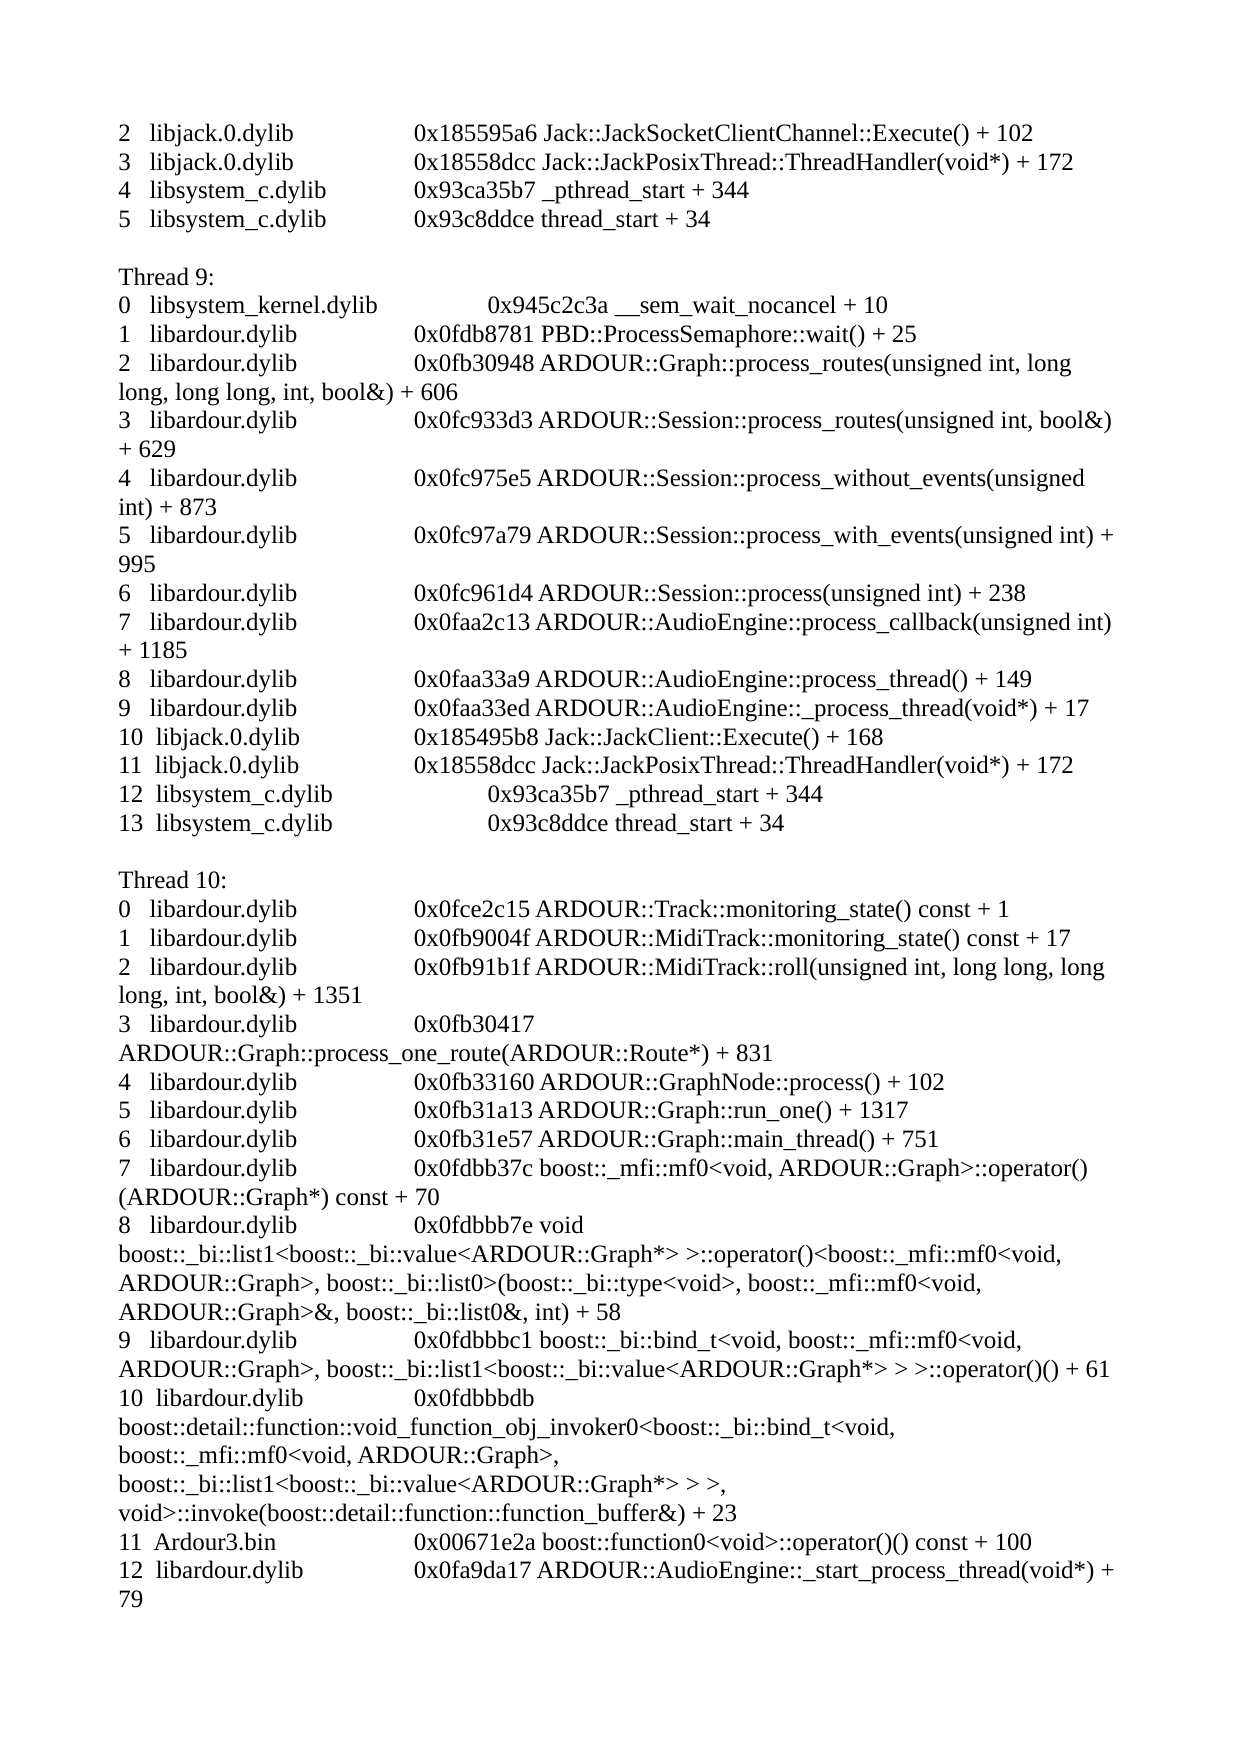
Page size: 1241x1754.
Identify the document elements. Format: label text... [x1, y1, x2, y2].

text 11 Ardour3.bin 0x00671e2a boost::function0<void>::operator()() const + 100 [118, 1527, 1122, 1556]
text 0 libardour.dylib 0x0fce2c15 ARDOUR::Track::monitoring_state() const + 1 [118, 894, 1122, 923]
text 3 libardour.dylib 0x0fc933d3 ARDOUR::Session::process_routes(unsigned int, bool&) + 629 [118, 406, 1122, 463]
text 7 libardour.dylib 0x0faa2c13 ARDOUR::AudioEngine::process_callback(unsigned int) + 1185 [118, 607, 1122, 664]
text 12 libsystem_c.dylib 0x93ca35b7 _pthread_start + 344 [118, 779, 1122, 808]
text 5 libsystem_c.dylib 0x93c8ddce thread_start + 34 [118, 204, 1122, 233]
text 13 libsystem_c.dylib 0x93c8ddce thread_start + 34 [118, 808, 1122, 837]
text Thread 9: [118, 262, 1122, 291]
text 7 libardour.dylib 0x0fdbb37c boost::_mfi::mf0<void, ARDOUR::Graph>::operator()(ARDOUR::Graph*) const + 70 [118, 1153, 1122, 1211]
text Thread 10: [118, 866, 1122, 894]
text 5 libardour.dylib 0x0fc97a79 ARDOUR::Session::process_with_events(unsigned int) + 995 [118, 521, 1122, 578]
text 11 libjack.0.dylib 0x18558dcc Jack::JackPosixThread::ThreadHandler(void*) + 172 [118, 751, 1122, 779]
text 10 libardour.dylib 0x0fdbbbdb boost::detail::function::void_function_obj_invoker0<boost::_bi::bind_t<void, boost::_mfi::mf0<void, ARDOUR::Graph>, boost::_bi::list1<boost::_bi::value<ARDOUR::Graph*> > >, void>::invoke(boost::detail::function::function_buffer&) + 23 [118, 1383, 1122, 1527]
text 3 libardour.dylib 0x0fb30417 ARDOUR::Graph::process_one_route(ARDOUR::Route*) + 831 [118, 1009, 1122, 1067]
text 2 libjack.0.dylib 0x185595a6 Jack::JackSocketClientChannel::Execute() + 102 [118, 118, 1122, 147]
text 4 libardour.dylib 0x0fc975e5 ARDOUR::Session::process_without_events(unsigned int) + 873 [118, 463, 1122, 521]
text 4 libsystem_c.dylib 0x93ca35b7 _pthread_start + 344 [118, 176, 1122, 204]
text 1 libardour.dylib 0x0fdb8781 PBD::ProcessSemaphore::wait() + 25 [118, 319, 1122, 348]
text 9 libardour.dylib 0x0fdbbbc1 boost::_bi::bind_t<void, boost::_mfi::mf0<void, ARDOUR::Graph>, boost::_bi::list1<boost::_bi::value<ARDOUR::Graph*> > >::operator()() + 61 [118, 1326, 1122, 1383]
text 9 libardour.dylib 0x0faa33ed ARDOUR::AudioEngine::_process_thread(void*) + 17 [118, 693, 1122, 722]
text 1 libardour.dylib 0x0fb9004f ARDOUR::MidiTrack::monitoring_state() const + 17 [118, 923, 1122, 952]
text 2 libardour.dylib 0x0fb91b1f ARDOUR::MidiTrack::roll(unsigned int, long long, long long, int, bool&) + 1351 [118, 952, 1122, 1009]
text 6 libardour.dylib 0x0fc961d4 ARDOUR::Session::process(unsigned int) + 238 [118, 578, 1122, 607]
text 12 libardour.dylib 0x0fa9da17 ARDOUR::AudioEngine::_start_process_thread(void*) + 79 [118, 1556, 1122, 1613]
text 2 libardour.dylib 0x0fb30948 ARDOUR::Graph::process_routes(unsigned int, long long, long long, int, bool&) + 606 [118, 348, 1122, 406]
text 5 libardour.dylib 0x0fb31a13 ARDOUR::Graph::run_one() + 1317 [118, 1096, 1122, 1124]
text 6 libardour.dylib 0x0fb31e57 ARDOUR::Graph::main_thread() + 751 [118, 1124, 1122, 1153]
text 10 libjack.0.dylib 0x185495b8 Jack::JackClient::Execute() + 168 [118, 722, 1122, 751]
text 8 libardour.dylib 0x0fdbbb7e void boost::_bi::list1<boost::_bi::value<ARDOUR::Graph*> >::operator()<boost::_mfi::mf0<void, ARDOUR::Graph>, boost::_bi::list0>(boost::_bi::type<void>, boost::_mfi::mf0<void, ARDOUR::Graph>&, boost::_bi::list0&, int) + 58 [118, 1211, 1122, 1326]
text 4 libardour.dylib 0x0fb33160 ARDOUR::GraphNode::process() + 102 [118, 1067, 1122, 1096]
text 8 libardour.dylib 0x0faa33a9 ARDOUR::AudioEngine::process_thread() + 149 [118, 664, 1122, 693]
text 0 libsystem_kernel.dylib 0x945c2c3a __sem_wait_nocancel + 10 [118, 291, 1122, 319]
text 3 libjack.0.dylib 0x18558dcc Jack::JackPosixThread::ThreadHandler(void*) + 172 [118, 147, 1122, 176]
